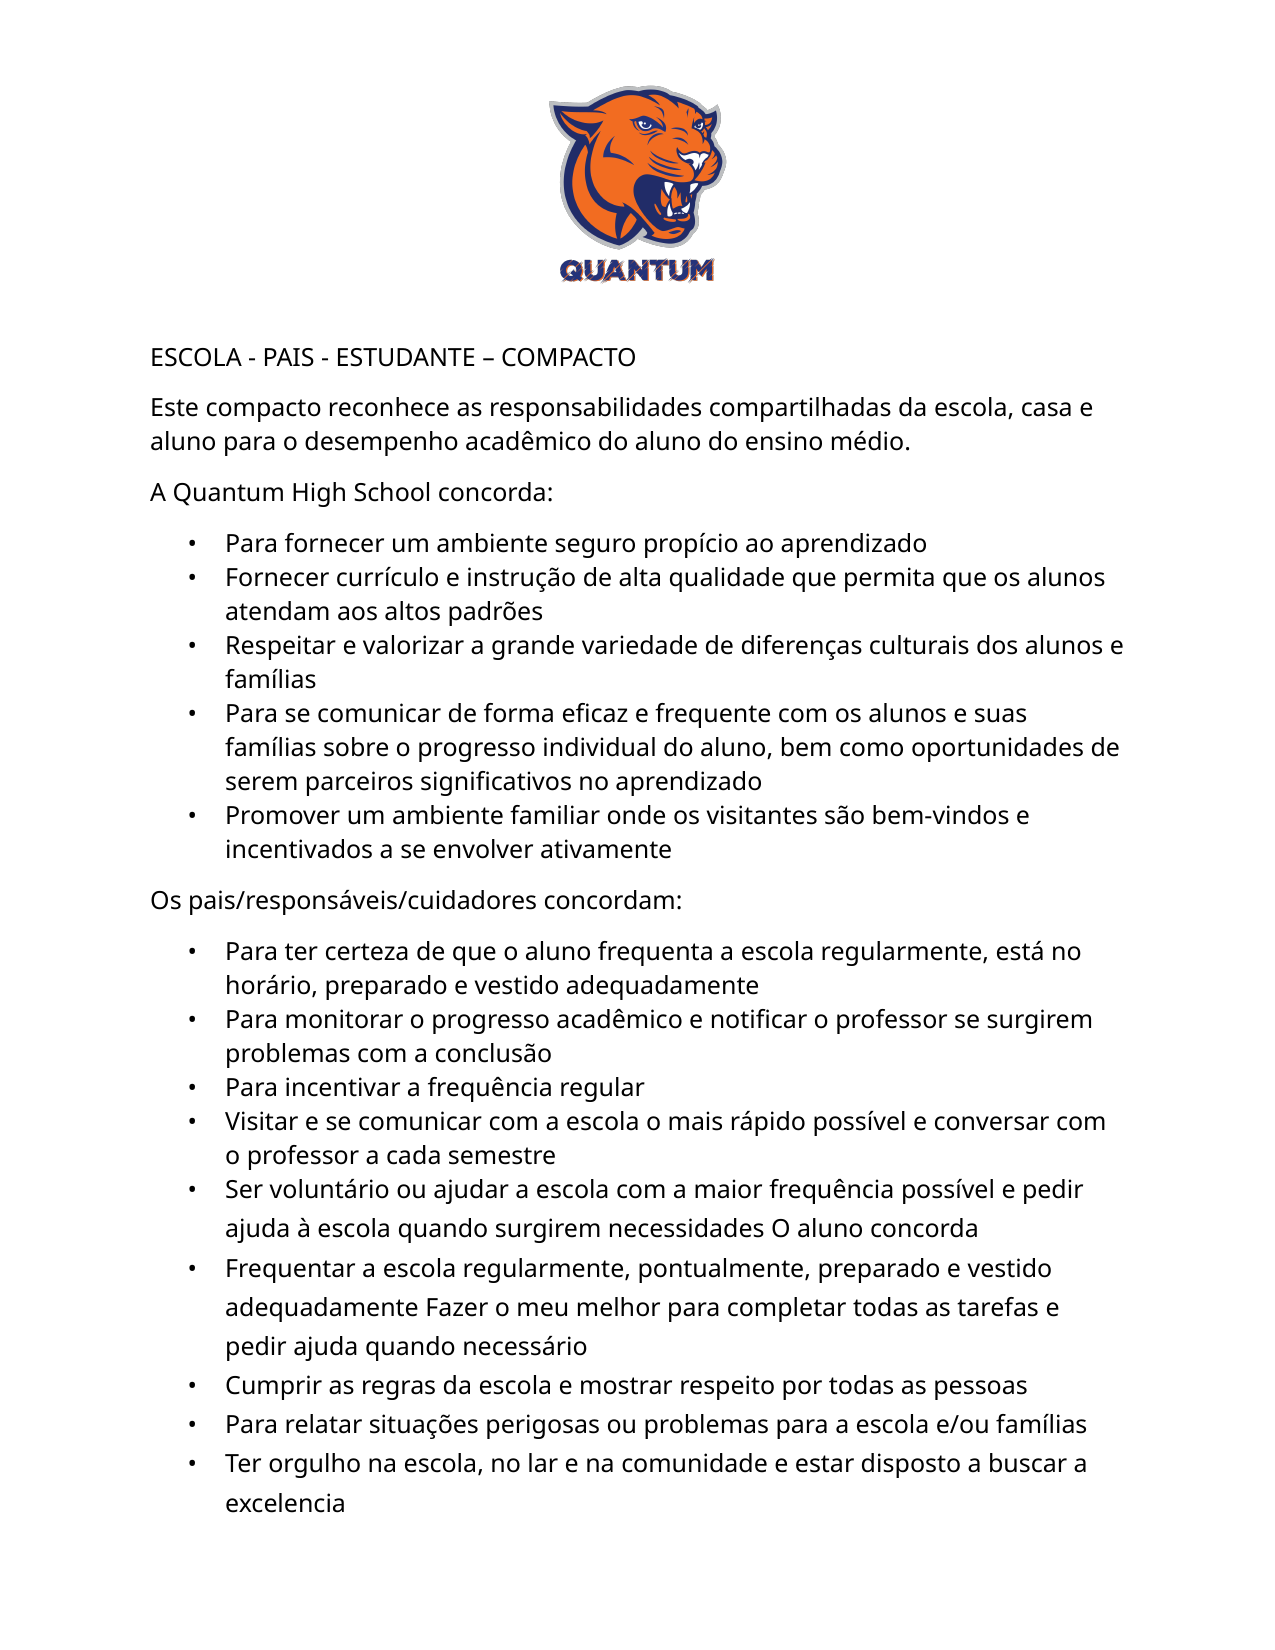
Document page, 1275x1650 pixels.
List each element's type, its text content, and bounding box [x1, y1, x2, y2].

list Fornecer currículo e instrução de alta qualidade que permita que os alunos atendam aos altos padrões [187, 559, 1125, 628]
list Para relatar situações perigosas ou problemas para a escola e/ou famílias [187, 1407, 1125, 1441]
list Ser voluntário ou ajudar a escola com a maior frequência possível e pedir ajuda à escola quando surgirem necessidades O aluno concorda [187, 1172, 1125, 1245]
text Os pais/responsáveis/cuidadores concordam: [150, 883, 1125, 917]
list Ter orgulho na escola, no lar e na comunidade e estar disposto a buscar a excelencia [187, 1446, 1125, 1519]
list Respeitar e valorizar a grande variedade de diferenças culturais dos alunos e famílias [187, 628, 1125, 696]
list Cumprir as regras da escola e mostrar respeito por todas as pessoas [187, 1368, 1125, 1402]
text A Quantum High School concorda: [150, 475, 1125, 509]
list Para ter certeza de que o aluno frequenta a escola regularmente, está no horário, preparado e vestido adequadamente [187, 933, 1125, 1002]
list Para fornecer um ambiente seguro propício ao aprendizado [187, 526, 1125, 559]
list Visitar e se comunicar com a escola o mais rápido possível e conversar com o professor a cada semestre [187, 1104, 1125, 1172]
list Para se comunicar de forma eficaz e frequente com os alunos e suas famílias sobre o progresso individual do aluno, bem como oportunidades de serem parceiros significativos no aprendizado [187, 696, 1125, 798]
text ESCOLA - PAIS - ESTUDANTE – COMPACTO [150, 339, 1125, 373]
text Este compacto reconhece as responsabilidades compartilhadas da escola, casa e aluno para o desempenho acadêmico do aluno do ensino médio. [150, 390, 1125, 458]
list Para incentivar a frequência regular [187, 1070, 1125, 1104]
list Para monitorar o progresso acadêmico e notificar o professor se surgirem problemas com a conclusão [187, 1002, 1125, 1070]
list Frequentar a escola regularmente, pontualmente, preparado e vestido adequadamente Fazer o meu melhor para completar todas as tarefas e pedir ajuda quando necessário [187, 1250, 1125, 1363]
list Promover um ambiente familiar onde os visitantes são bem-vindos e incentivados a se envolver ativamente [187, 798, 1125, 866]
